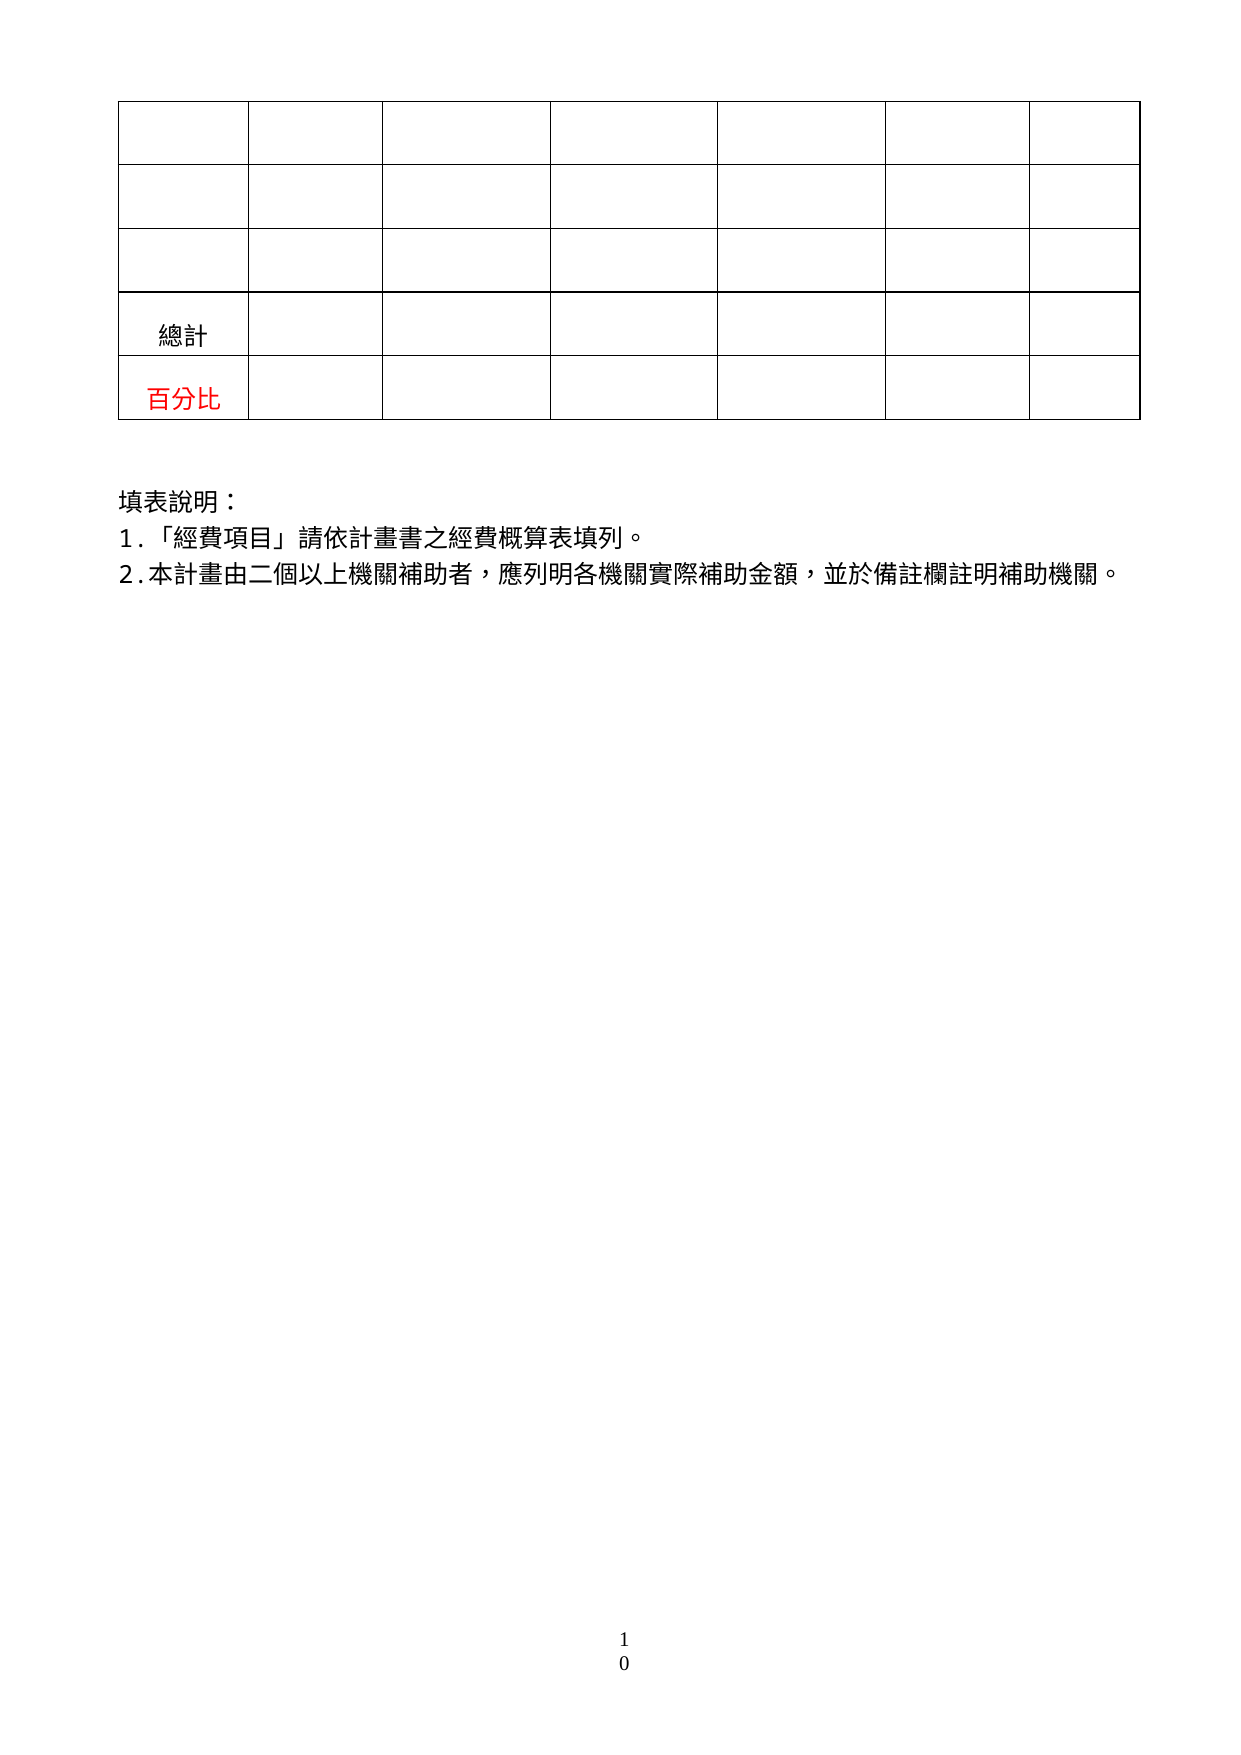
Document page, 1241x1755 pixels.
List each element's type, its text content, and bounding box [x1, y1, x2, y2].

table_cell [551, 165, 717, 228]
table_cell [119, 102, 248, 164]
table_cell [551, 102, 717, 164]
table_cell [551, 356, 717, 418]
table_cell [383, 293, 550, 355]
table_cell [249, 356, 382, 418]
table_cell [718, 356, 885, 418]
table_cell [718, 229, 885, 291]
table_cell 百分比 [119, 356, 248, 418]
table_cell [249, 229, 382, 291]
table_cell [551, 229, 717, 291]
table_cell [1030, 165, 1139, 228]
table_cell [1030, 356, 1139, 418]
table_cell [886, 356, 1029, 418]
table_cell [718, 293, 885, 355]
table_cell [1030, 102, 1139, 164]
table_cell [1030, 293, 1139, 355]
table_cell [1030, 229, 1139, 291]
table_cell [119, 165, 248, 228]
table_cell [886, 229, 1029, 291]
table_cell [119, 229, 248, 291]
text 1.「經費項目」請依計畫書之經費概算表填列。 [118, 518, 1122, 554]
table_cell [249, 165, 382, 228]
table_cell 總計 [119, 293, 248, 355]
table_cell [886, 293, 1029, 355]
table_cell [249, 293, 382, 355]
table_cell [886, 165, 1029, 228]
table_cell [383, 229, 550, 291]
table_cell [383, 356, 550, 418]
table_cell [886, 102, 1029, 164]
table_cell [551, 293, 717, 355]
text 填表說明： [118, 482, 1122, 518]
table_cell [383, 102, 550, 164]
table_cell [249, 102, 382, 164]
table_cell [718, 165, 885, 228]
table_cell [383, 165, 550, 228]
text 2.本計畫由二個以上機關補助者，應列明各機關實際補助金額，並於備註欄註明補助機關。 [118, 554, 1122, 591]
table_cell [718, 102, 885, 164]
